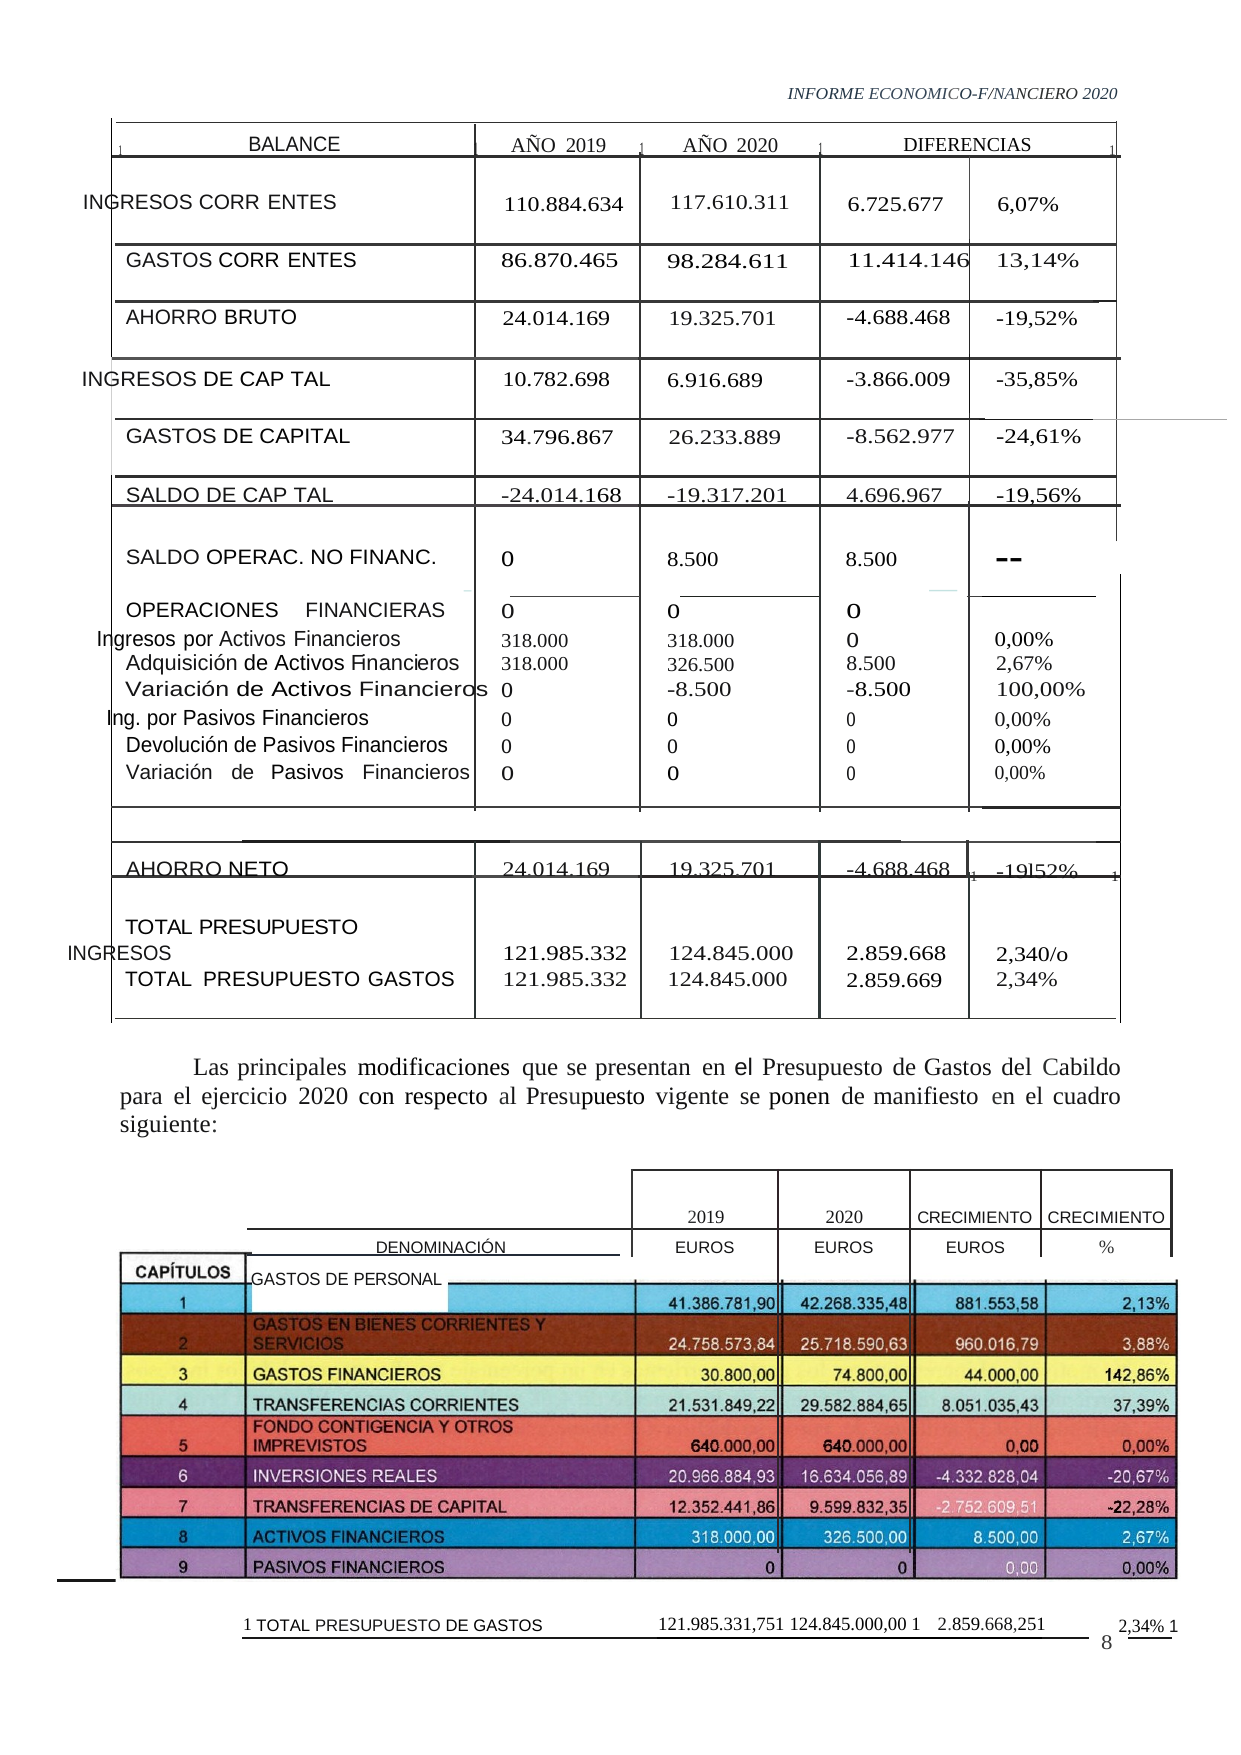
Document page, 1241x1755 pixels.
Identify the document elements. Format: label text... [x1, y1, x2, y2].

text INGRESOS DE CAP TAL 10.782.698 6.916.689 -3.866.009 -35,85% [112, 367, 474, 392]
text Ingresos por Activos Financieros 318.000 318.000 o 0,00% [112, 623, 474, 653]
text [1121, 599, 1238, 623]
text Ing. por Pasivos Financieros o o o 0,00% Devolución de Pasivos Financieros o o o 0,00% Variación de Pasivos Financieros o o o 0,00% [970, 705, 1117, 786]
text -24,61% [970, 423, 1116, 449]
text INGRESOS CORR ENTES 110.884.634 117.610.311 6.725.677 6,07% [641, 190, 819, 216]
text 8.500 [641, 525, 819, 580]
text Ingresos por Activos Financieros 318.000 318.000 o 0,00% [641, 623, 819, 653]
text Ing. por Pasivos Financieros o o o 0,00% Devolución de Pasivos Financieros o o o 0,00% Variación de Pasivos Financieros o o o 0,00% [112, 705, 474, 786]
text o [476, 525, 639, 580]
text Variación de Activos Financieros o -8.500 -8.500 100,00% [125, 676, 474, 703]
text [970, 915, 1120, 939]
text - - [821, 583, 968, 599]
text OPERACIONES FINANCIERAS [126, 599, 474, 623]
text - - [970, 583, 1120, 599]
text INGRESOS DE CAP TAL 10.782.698 6.916.689 -3.866.009 -35,85% [1117, 367, 1238, 392]
text 26.233.889 [641, 423, 819, 449]
text 19.325.701 [641, 304, 819, 330]
table_header 2019 [633, 1171, 777, 1228]
text -8.562.977 [821, 423, 969, 449]
table_header [247, 1169, 631, 1228]
text GASTOS CORR ENTES [126, 248, 474, 273]
text 2,67% [970, 653, 1120, 676]
text TOTAL PRESUPUESTO GASTOS [125, 967, 474, 992]
table_cell DENOMINACIÓN [247, 1230, 631, 1249]
text INGRESOS CORR ENTES 110.884.634 117.610.311 6.725.677 6,07% [56, 190, 111, 216]
text SALDO DE CAP TAL [126, 482, 474, 504]
text -19,52% [970, 304, 1116, 330]
text [642, 915, 818, 939]
text 2,34% [970, 967, 1120, 992]
text INGRESOS 121.985.332 124.845.000 2.859.668 2,340/o [970, 941, 1120, 966]
text [970, 599, 1120, 623]
text AHORRO NETO 24.014.169 19.325.701 -4.688.468 1 -19l52% 1 [969, 857, 1120, 875]
text - - [462, 583, 474, 599]
text Ing. por Pasivos Financieros o o o 0,00% Devolución de Pasivos Financieros o o o 0,00% Variación de Pasivos Financieros o o o 0,00% [821, 705, 968, 786]
text 24.014.169 [476, 304, 639, 330]
text 8.500 [821, 653, 968, 676]
text 318.000 [476, 653, 639, 676]
text 2.859.669 [821, 967, 968, 992]
text [1121, 915, 1238, 939]
text INGRESOS 121.985.332 124.845.000 2.859.668 2,340/o [1121, 941, 1238, 966]
text Ing. por Pasivos Financieros o o o 0,00% Devolución de Pasivos Financieros o o o 0,00% Variación de Pasivos Financieros o o o 0,00% [476, 705, 639, 786]
table_header 2020 [779, 1171, 909, 1228]
text 1 BALANCE 1 AÑO 2019 1 AÑO 2020 1 DIFERENCIAS 1 [1117, 131, 1238, 160]
text AHORRO NETO 24.014.169 19.325.701 -4.688.468 1 -19l52% 1 [126, 878, 474, 884]
text Ingresos por Activos Financieros 318.000 318.000 o 0,00% [476, 623, 639, 653]
text 8.500 -- [821, 525, 968, 580]
text - - [641, 583, 819, 599]
text 13,14% [970, 248, 1116, 273]
text INGRESOS DE CAP TAL 10.782.698 6.916.689 -3.866.009 -35,85% [476, 367, 639, 392]
table_header CRECIMIENTO [1042, 1171, 1170, 1228]
text Variación de Activos Financieros o -8.500 -8.500 100,00% [1121, 676, 1238, 703]
text [970, 525, 1238, 580]
text o [821, 599, 968, 623]
text INGRESOS 121.985.332 124.845.000 2.859.668 2,340/o [476, 941, 640, 966]
text [1117, 304, 1238, 330]
table_header CRECIMIENTO [911, 1171, 1040, 1228]
text - - [476, 583, 639, 599]
text [1117, 482, 1238, 507]
text 4.696.967 [821, 482, 969, 504]
table_cell EUROS [911, 1230, 1040, 1249]
text INGRESOS CORR ENTES 110.884.634 117.610.311 6.725.677 6,07% [970, 190, 1085, 216]
text INGRESOS CORR ENTES 110.884.634 117.610.311 6.725.677 6,07% [821, 190, 969, 216]
text -19.317.201 [641, 482, 819, 504]
table_cell % [1042, 1230, 1170, 1249]
text 326.500 [641, 653, 819, 676]
text Ingresos por Activos Financieros 318.000 318.000 o 0,00% [821, 623, 968, 653]
text AHORRO NETO 24.014.169 19.325.701 -4.688.468 1 -19l52% 1 [476, 857, 640, 875]
text 86.870.465 [476, 248, 639, 273]
text [1121, 653, 1238, 676]
text AHORRO NETO 24.014.169 19.325.701 -4.688.468 1 -19l52% 1 [821, 857, 966, 875]
table_cell EUROS [779, 1230, 909, 1249]
text o [641, 599, 819, 623]
text - - [1121, 583, 1238, 599]
text INGRESOS DE CAP TAL 10.782.698 6.916.689 -3.866.009 -35,85% [970, 367, 1116, 392]
text 124.845.000 [642, 967, 818, 992]
text o [476, 599, 639, 623]
text [1121, 967, 1238, 992]
text INGRESOS CORR ENTES 110.884.634 117.610.311 6.725.677 6,07% [112, 190, 474, 216]
text Adquisición de Activos Financieros [126, 653, 474, 676]
text 11.414.146 [821, 248, 969, 273]
text AHORRO NETO 24.014.169 19.325.701 -4.688.468 1 -19l52% 1 [126, 857, 474, 875]
text -19,56% [970, 482, 1116, 504]
text 34.796.867 [476, 423, 639, 449]
text INGRESOS 121.985.332 124.845.000 2.859.668 2,340/o [821, 941, 968, 966]
text INGRESOS DE CAP TAL 10.782.698 6.916.689 -3.866.009 -35,85% [821, 367, 969, 392]
text Variación de Activos Financieros o -8.500 -8.500 100,00% [476, 676, 639, 703]
text TOTAL PRESUPUESTO [125, 915, 474, 939]
text 1 TOTAL PRESUPUESTO DE GASTOS 121.985.331,751 124.845.000,00 1 2.859.668,251 2,34% 1 [243, 1613, 1238, 1636]
text GASTOS DE CAPITAL [126, 423, 474, 449]
text AHORRO NETO 24.014.169 19.325.701 -4.688.468 1 -19l52% 1 [1121, 857, 1238, 884]
text INGRESOS 121.985.332 124.845.000 2.859.668 2,340/o [112, 941, 474, 966]
text Variación de Activos Financieros o -8.500 -8.500 100,00% [641, 676, 819, 703]
text -4.688.468 [821, 304, 969, 330]
text 1 BALANCE 1 AÑO 2019 1 AÑO 2020 1 DIFERENCIAS 1 [118, 131, 474, 155]
text Ingresos por Activos Financieros 318.000 318.000 o 0,00% [970, 623, 1120, 653]
subtitle Las principales modificaciones que se presentan en el Presupuesto de Gastos del Cabildo para el ejercicio 2020 con respecto al Presupuesto vigente se ponen de manifiesto en el cuadro siguiente: [119, 1053, 1121, 1138]
text [1117, 248, 1238, 273]
text 121.985.332 [476, 967, 640, 992]
text Variación de Activos Financieros o -8.500 -8.500 100,00% [821, 676, 968, 703]
text [821, 915, 968, 939]
text Variación de Activos Financieros o -8.500 -8.500 100,00% [970, 676, 1120, 703]
text 98.284.611 [641, 248, 819, 273]
text SALDO OPERAC. NO FINANC. [126, 525, 474, 580]
text [1117, 423, 1238, 449]
text Ing. por Pasivos Financieros o o o 0,00% Devolución de Pasivos Financieros o o o 0,00% Variación de Pasivos Financieros o o o 0,00% [641, 705, 819, 786]
text INGRESOS 121.985.332 124.845.000 2.859.668 2,340/o [642, 941, 818, 966]
text -24.014.168 [476, 482, 639, 504]
text INGRESOS 121.985.332 124.845.000 2.859.668 2,340/o [67, 941, 111, 966]
text [476, 915, 640, 939]
text AHORRO BRUTO [126, 304, 474, 330]
table_cell EUROS [633, 1230, 777, 1249]
text AHORRO NETO 24.014.169 19.325.701 -4.688.468 1 -19l52% 1 [642, 857, 818, 875]
text INGRESOS CORR ENTES 110.884.634 117.610.311 6.725.677 6,07% [476, 190, 639, 216]
text Ingresos por Activos Financieros 318.000 318.000 o 0,00% [1121, 623, 1238, 653]
text 1 BALANCE 1 AÑO 2019 1 AÑO 2020 1 DIFERENCIAS 1 [476, 131, 1116, 155]
text INGRESOS DE CAP TAL 10.782.698 6.916.689 -3.866.009 -35,85% [641, 367, 819, 392]
